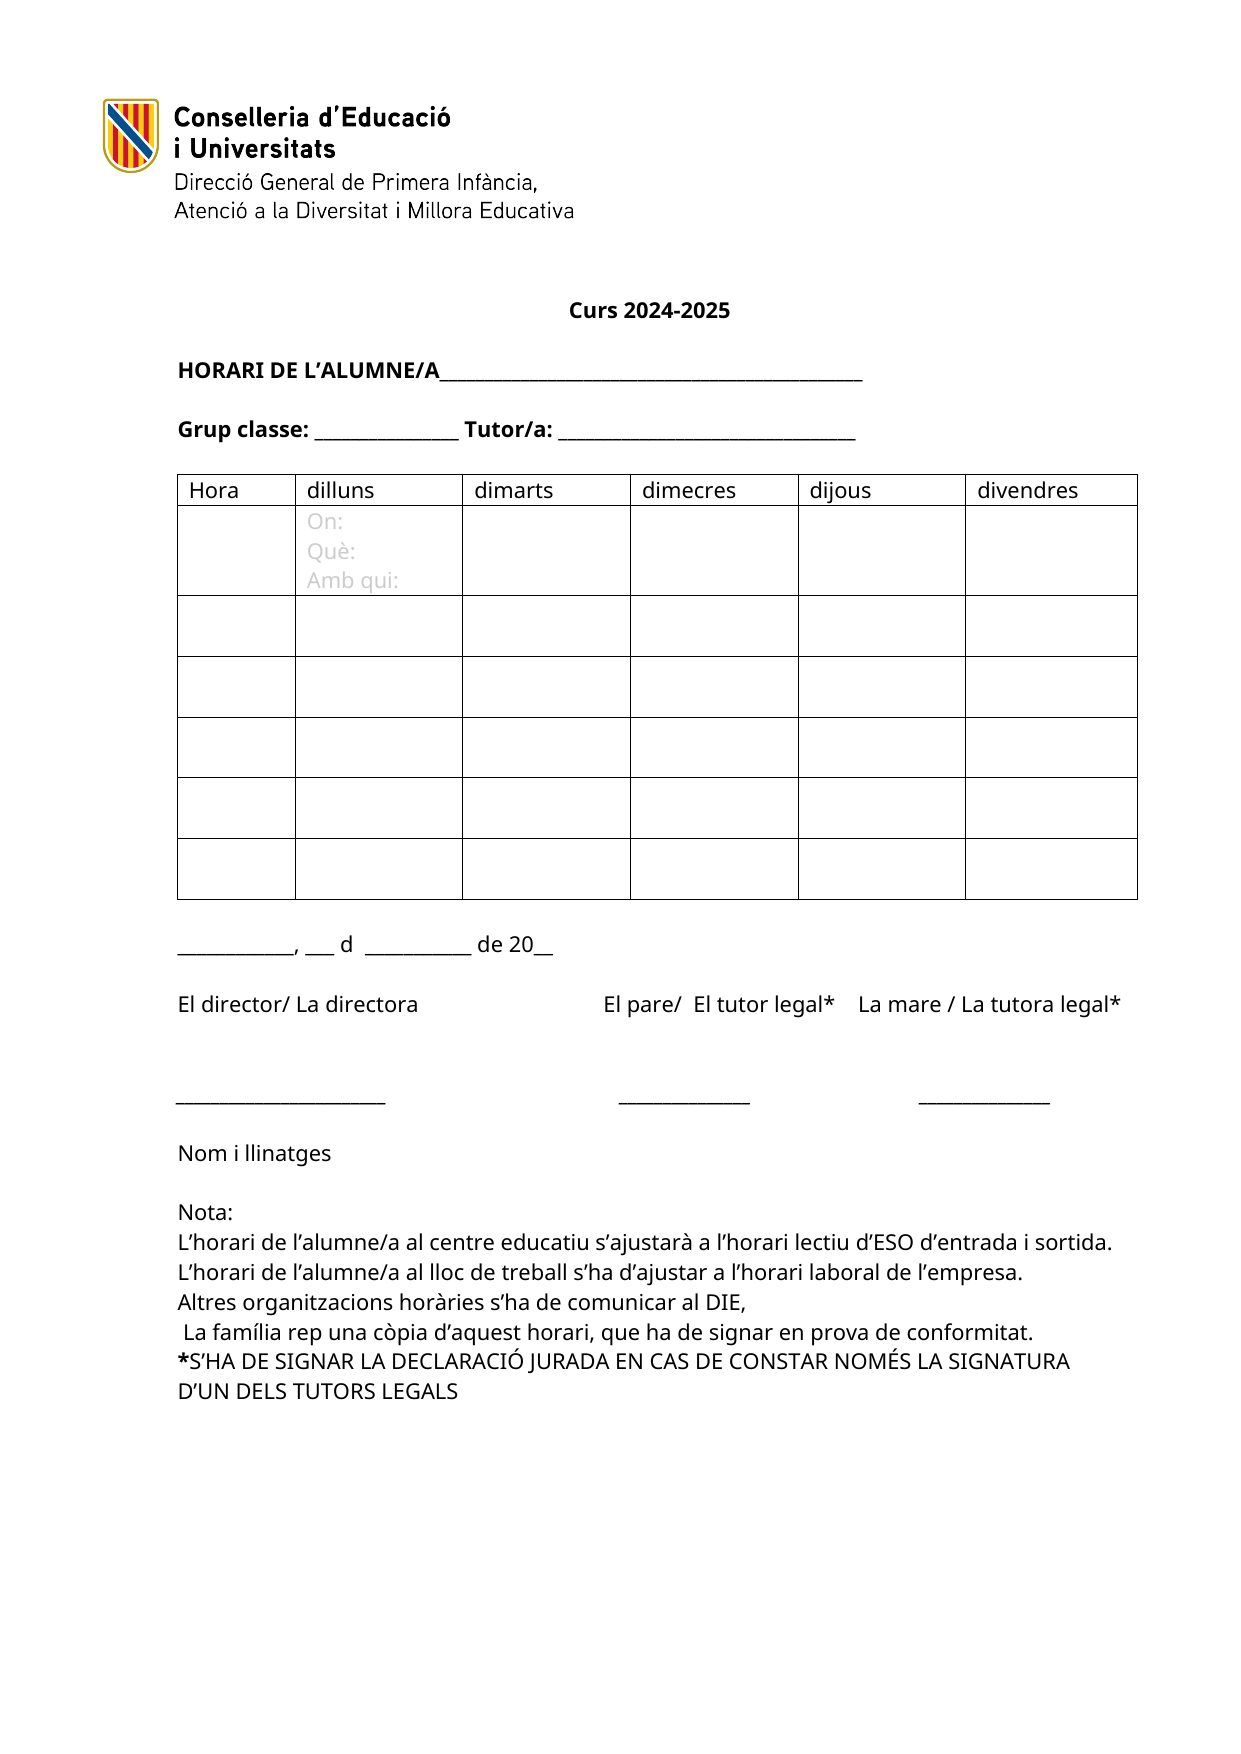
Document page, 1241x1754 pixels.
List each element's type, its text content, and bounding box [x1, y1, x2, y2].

table_cell [966, 506, 1137, 595]
text La família rep una còpia d’aquest horari, que ha de signar en prova de conformitat. [177, 1317, 1122, 1346]
table_cell [178, 506, 295, 595]
text Grup classe: ________________ Tutor/a: _________________________________ [177, 414, 1122, 444]
table_cell [178, 839, 295, 898]
table_header dijous [799, 475, 965, 505]
table_cell [463, 596, 630, 656]
table_cell [799, 718, 965, 777]
table_cell [178, 718, 295, 777]
table_cell [631, 718, 798, 777]
table_cell [296, 657, 462, 717]
table_cell [799, 778, 965, 838]
table_cell [966, 839, 1137, 898]
text Nota: [177, 1197, 1122, 1227]
text El director/ La directora El pare/ El tutor legal* La mare / La tutora legal* [177, 989, 1122, 1019]
table_cell [178, 596, 295, 656]
text Curs 2024-2025 [177, 295, 1122, 325]
text ____________, ___ d ___________ de 20__ [177, 929, 1122, 959]
table_cell [463, 778, 630, 838]
table_cell [296, 596, 462, 656]
table_cell [799, 596, 965, 656]
table_cell [631, 657, 798, 717]
table_cell [966, 718, 1137, 777]
text Altres organitzacions horàries s’ha de comunicar al DIE, [177, 1287, 1122, 1317]
table_cell [799, 839, 965, 898]
table_header divendres [966, 475, 1137, 505]
table_header dimarts [463, 475, 630, 505]
table_cell On: Què: Amb qui: [296, 506, 462, 595]
table_cell [463, 718, 630, 777]
text Nom i llinatges [177, 1138, 1122, 1168]
text *s’ha de signar la declaració jurada en cas de constar només la signatura d’un dels tutors legals [177, 1346, 1122, 1406]
table_cell [631, 596, 798, 656]
table_cell [631, 506, 798, 595]
text L’horari de l’alumne/a al lloc de treball s’ha d’ajustar a l’horari laboral de l’empresa. [177, 1257, 1122, 1287]
table_header dilluns [296, 475, 462, 505]
table_cell [463, 506, 630, 595]
table_cell [799, 657, 965, 717]
table_cell [631, 778, 798, 838]
table_cell [799, 506, 965, 595]
table_cell [463, 657, 630, 717]
text HORARI DE L’ALUMNE/A_______________________________________________ [177, 355, 1122, 385]
table_cell [463, 839, 630, 898]
picture [89, 75, 587, 242]
table_cell [296, 718, 462, 777]
text ________________________ _______________ _______________ [177, 1078, 1122, 1108]
table_header dimecres [631, 475, 798, 505]
table_cell [966, 778, 1137, 838]
table_cell [966, 596, 1137, 656]
table_cell [966, 657, 1137, 717]
table_header Hora [178, 475, 295, 505]
table_cell [178, 657, 295, 717]
table_cell [631, 839, 798, 898]
text L’horari de l’alumne/a al centre educatiu s’ajustarà a l’horari lectiu d’ESO d’entrada i sortida. [177, 1227, 1122, 1257]
table_cell [296, 839, 462, 898]
table_cell [178, 778, 295, 838]
table_cell [296, 778, 462, 838]
